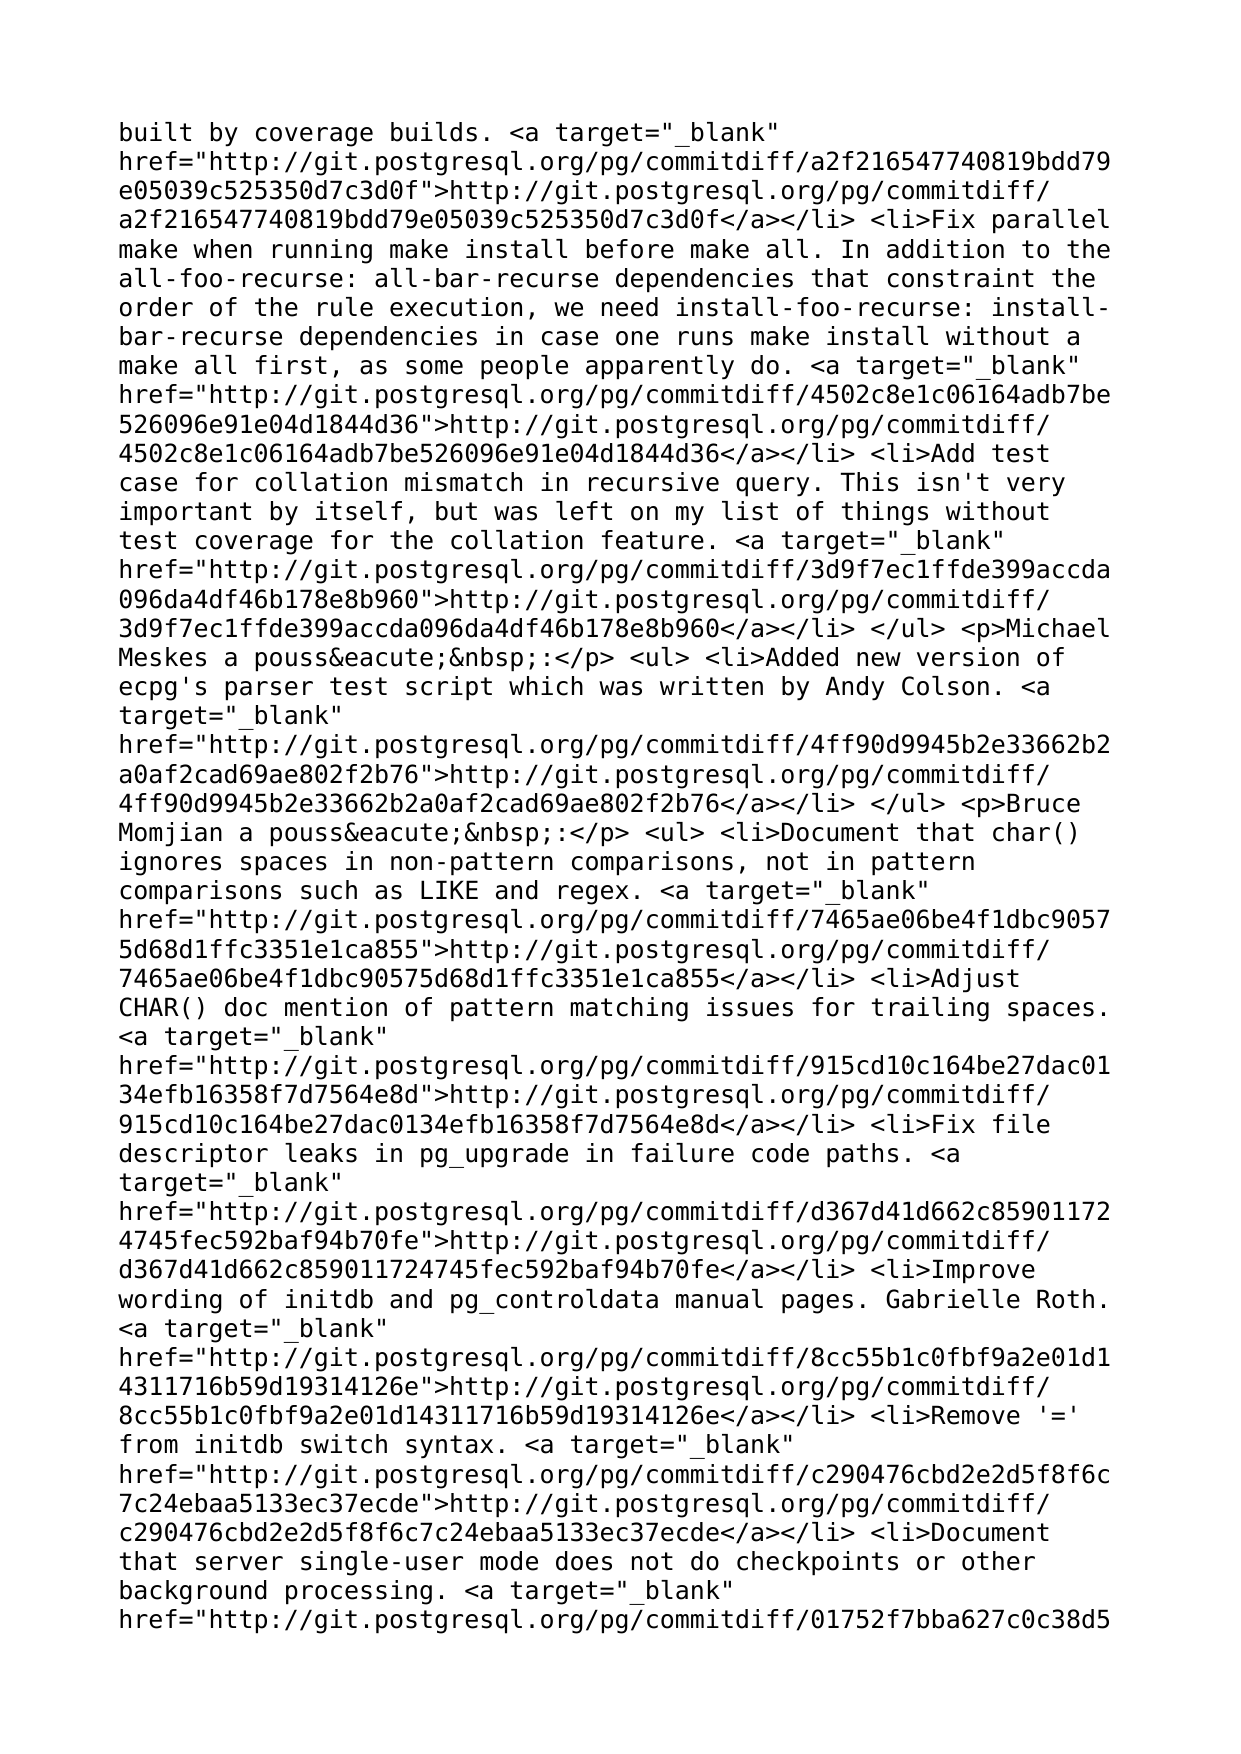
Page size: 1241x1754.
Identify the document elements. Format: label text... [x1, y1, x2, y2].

text built by coverage builds. <a target="_blank" href="http://git.postgresql.org/pg/commitdiff/a2f216547740819bdd79e05039c525350d7c3d0f">http://git.postgresql.org/pg/commitdiff/a2f216547740819bdd79e05039c525350d7c3d0f</a></li> <li>Fix parallel make when running make install before make all. In addition to the all-foo-recurse: all-bar-recurse dependencies that constraint the order of the rule execution, we need install-foo-recurse: install-bar-recurse dependencies in case one runs make install without a make all first, as some people apparently do. <a target="_blank" href="http://git.postgresql.org/pg/commitdiff/4502c8e1c06164adb7be526096e91e04d1844d36">http://git.postgresql.org/pg/commitdiff/4502c8e1c06164adb7be526096e91e04d1844d36</a></li> <li>Add test case for collation mismatch in recursive query. This isn't very important by itself, but was left on my list of things without test coverage for the collation feature. <a target="_blank" href="http://git.postgresql.org/pg/commitdiff/3d9f7ec1ffde399accda096da4df46b178e8b960">http://git.postgresql.org/pg/commitdiff/3d9f7ec1ffde399accda096da4df46b178e8b960</a></li> </ul> <p>Michael Meskes a pouss&eacute;&nbsp;:</p> <ul> <li>Added new version of ecpg's parser test script which was written by Andy Colson. <a target="_blank" href="http://git.postgresql.org/pg/commitdiff/4ff90d9945b2e33662b2a0af2cad69ae802f2b76">http://git.postgresql.org/pg/commitdiff/4ff90d9945b2e33662b2a0af2cad69ae802f2b76</a></li> </ul> <p>Bruce Momjian a pouss&eacute;&nbsp;:</p> <ul> <li>Document that char() ignores spaces in non-pattern comparisons, not in pattern comparisons such as LIKE and regex. <a target="_blank" href="http://git.postgresql.org/pg/commitdiff/7465ae06be4f1dbc90575d68d1ffc3351e1ca855">http://git.postgresql.org/pg/commitdiff/7465ae06be4f1dbc90575d68d1ffc3351e1ca855</a></li> <li>Adjust CHAR() doc mention of pattern matching issues for trailing spaces. <a target="_blank" href="http://git.postgresql.org/pg/commitdiff/915cd10c164be27dac0134efb16358f7d7564e8d">http://git.postgresql.org/pg/commitdiff/915cd10c164be27dac0134efb16358f7d7564e8d</a></li> <li>Fix file descriptor leaks in pg_upgrade in failure code paths. <a target="_blank" href="http://git.postgresql.org/pg/commitdiff/d367d41d662c859011724745fec592baf94b70fe">http://git.postgresql.org/pg/commitdiff/d367d41d662c859011724745fec592baf94b70fe</a></li> <li>Improve wording of initdb and pg_controldata manual pages. Gabrielle Roth. <a target="_blank" href="http://git.postgresql.org/pg/commitdiff/8cc55b1c0fbf9a2e01d14311716b59d19314126e">http://git.postgresql.org/pg/commitdiff/8cc55b1c0fbf9a2e01d14311716b59d19314126e</a></li> <li>Remove '=' from initdb switch syntax. <a target="_blank" href="http://git.postgresql.org/pg/commitdiff/c290476cbd2e2d5f8f6c7c24ebaa5133ec37ecde">http://git.postgresql.org/pg/commitdiff/c290476cbd2e2d5f8f6c7c24ebaa5133ec37ecde</a></li> <li>Document that server single-user mode does not do checkpoints or other background processing. <a target="_blank" href="http://git.postgresql.org/pg/commitdiff/01752f7bba627c0c38d5 [118, 118, 1122, 1635]
